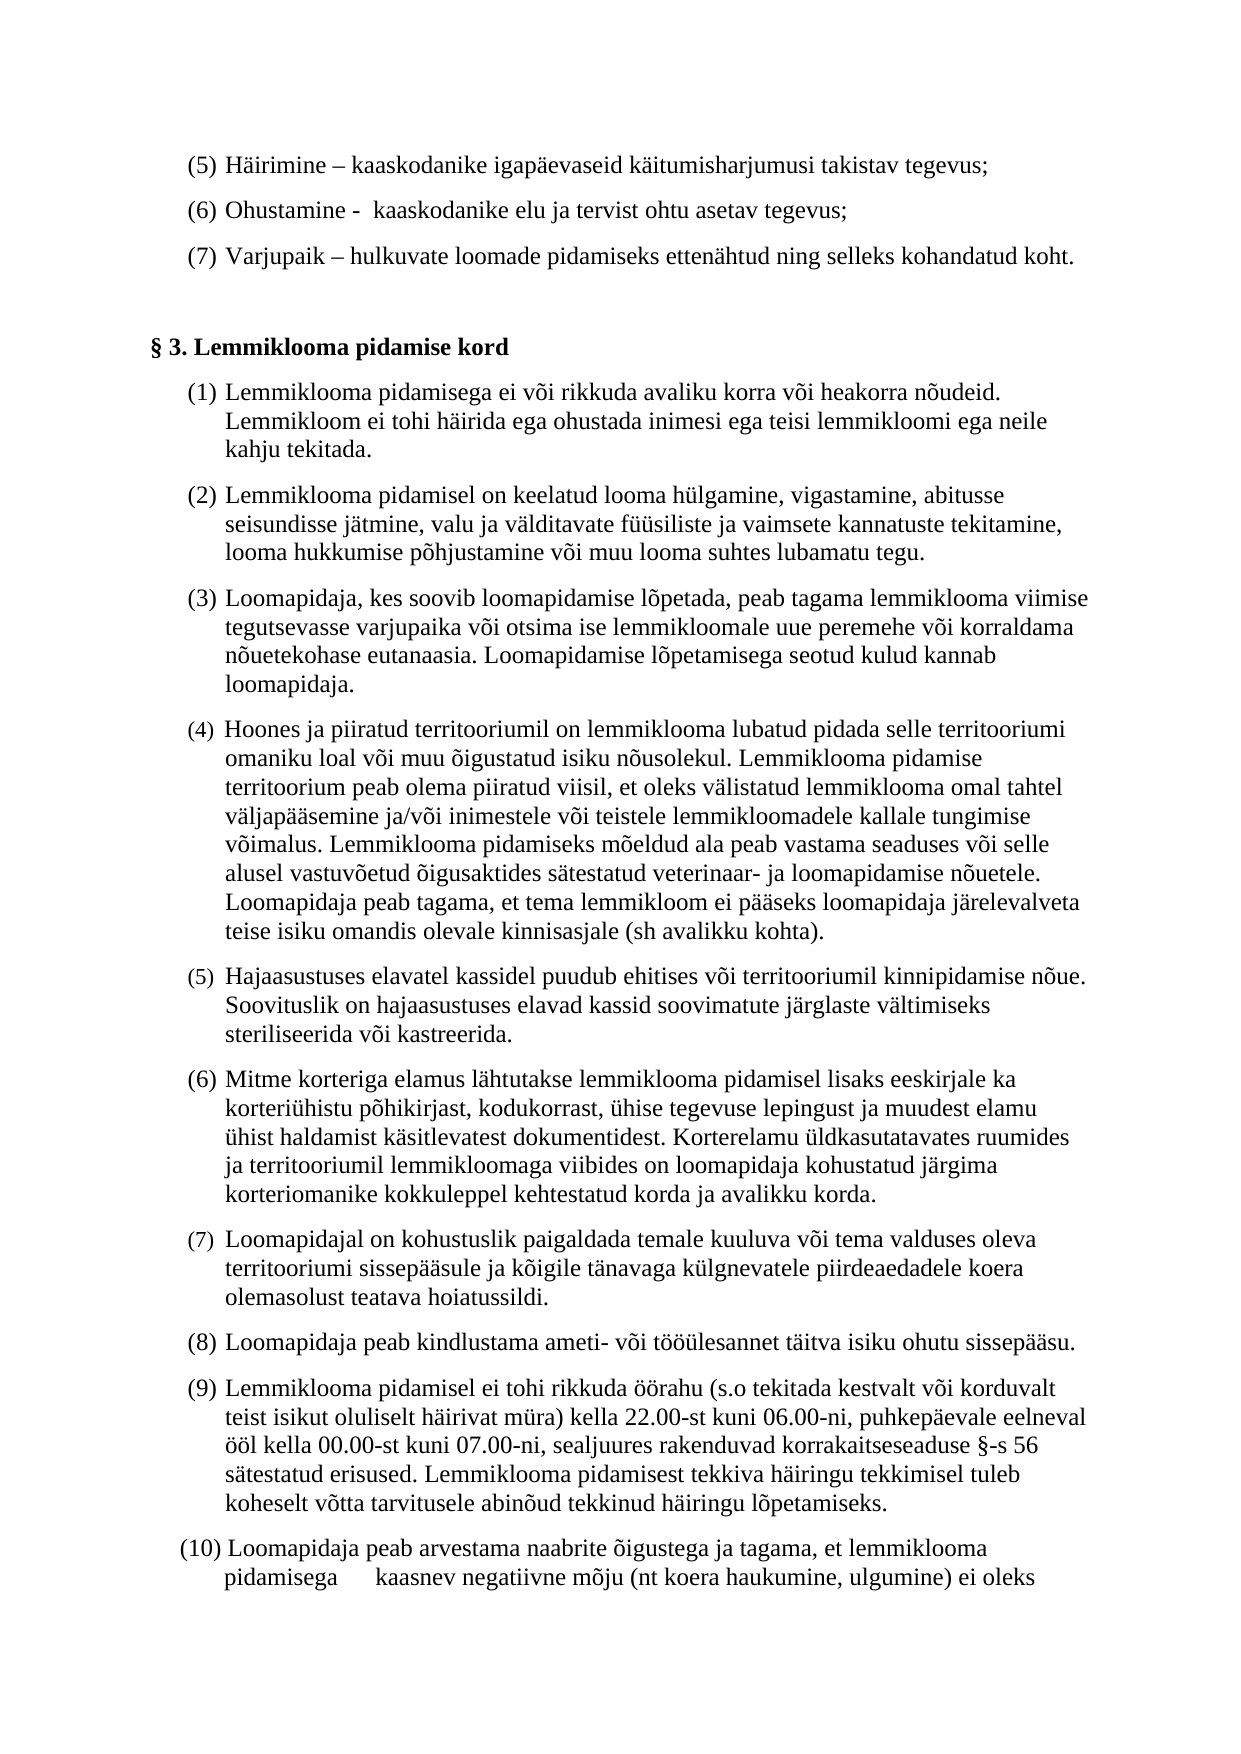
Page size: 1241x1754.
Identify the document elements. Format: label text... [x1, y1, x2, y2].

text § 3. Lemmiklooma pidamise kord [150, 332, 1090, 360]
list Mitme korteriga elamus lähtutakse lemmiklooma pidamisel lisaks eeskirjale ka korteriühistu põhikirjast, kodukorrast, ühise tegevuse lepingust ja muudest elamu ühist haldamist käsitlevatest dokumentidest. Korterelamu üldkasutatavates ruumides ja territooriumil lemmikloomaga viibides on loomapidaja kohustatud järgima korteriomanike kokkuleppel kehtestatud korda ja avalikku korda. [187, 1064, 1090, 1208]
text (10) Loomapidaja peab arvestama naabrite õigustega ja tagama, et lemmiklooma pidamisega kaasnev negatiivne mõju (nt koera haukumine, ulgumine) ei oleks [179, 1533, 1090, 1591]
list Lemmiklooma pidamisel ei tohi rikkuda öörahu (s.o tekitada kestvalt või korduvalt teist isikut oluliselt häirivat müra) kella 22.00-st kuni 06.00-ni, puhkepäevale eelneval ööl kella 00.00-st kuni 07.00-ni, sealjuures rakenduvad korrakaitseseaduse §-s 56 sätestatud erisused. Lemmiklooma pidamisest tekkiva häiringu tekkimisel tuleb koheselt võtta tarvitusele abinõud tekkinud häiringu lõpetamiseks. [187, 1373, 1090, 1517]
list Ohustamine - kaaskodanike elu ja tervist ohtu asetav tegevus; [187, 195, 1090, 224]
list Häirimine – kaaskodanike igapäevaseid käitumisharjumusi takistav tegevus; [187, 150, 1090, 179]
list Hajaasustuses elavatel kassidel puudub ehitises või territooriumil kinnipidamise nõue. Soovituslik on hajaasustuses elavad kassid soovimatute järglaste vältimiseks steriliseerida või kastreerida. [187, 961, 1090, 1047]
list Varjupaik – hulkuvate loomade pidamiseks ettenähtud ning selleks kohandatud koht. [187, 241, 1090, 269]
list Loomapidajal on kohustuslik paigaldada temale kuuluva või tema valduses oleva territooriumi sissepääsule ja kõigile tänavaga külgnevatele piirdeaedadele koera olemasolust teatava hoiatussildi. [187, 1224, 1090, 1311]
list Loomapidaja, kes soovib loomapidamise lõpetada, peab tagama lemmiklooma viimise tegutsevasse varjupaika või otsima ise lemmikloomale uue peremehe või korraldama nõuetekohase eutanaasia. Loomapidamise lõpetamisega seotud kulud kannab loomapidaja. [187, 583, 1090, 698]
list Lemmiklooma pidamisega ei või rikkuda avaliku korra või heakorra nõudeid. Lemmikloom ei tohi häirida ega ohustada inimesi ega teisi lemmikloomi ega neile kahju tekitada. [187, 377, 1090, 463]
list Loomapidaja peab kindlustama ameti- või tööülesannet täitva isiku ohutu sissepääsu. [187, 1327, 1090, 1356]
list Lemmiklooma pidamisel on keelatud looma hülgamine, vigastamine, abitusse seisundisse jätmine, valu ja välditavate füüsiliste ja vaimsete kannatuste tekitamine, looma hukkumise põhjustamine või muu looma suhtes lubamatu tegu. [187, 480, 1090, 566]
list Hoones ja piiratud territooriumil on lemmiklooma lubatud pidada selle territooriumi omaniku loal või muu õigustatud isiku nõusolekul. Lemmiklooma pidamise territoorium peab olema piiratud viisil, et oleks välistatud lemmiklooma omal tahtel väljapääsemine ja/või inimestele või teistele lemmikloomadele kallale tungimise võimalus. Lemmiklooma pidamiseks mõeldud ala peab vastama seaduses või selle alusel vastuvõetud õigusaktides sätestatud veterinaar- ja loomapidamise nõuetele. Loomapidaja peab tagama, et tema lemmikloom ei pääseks loomapidaja järelevalveta teise isiku omandis olevale kinnisasjale (sh avalikku kohta). [187, 714, 1090, 944]
